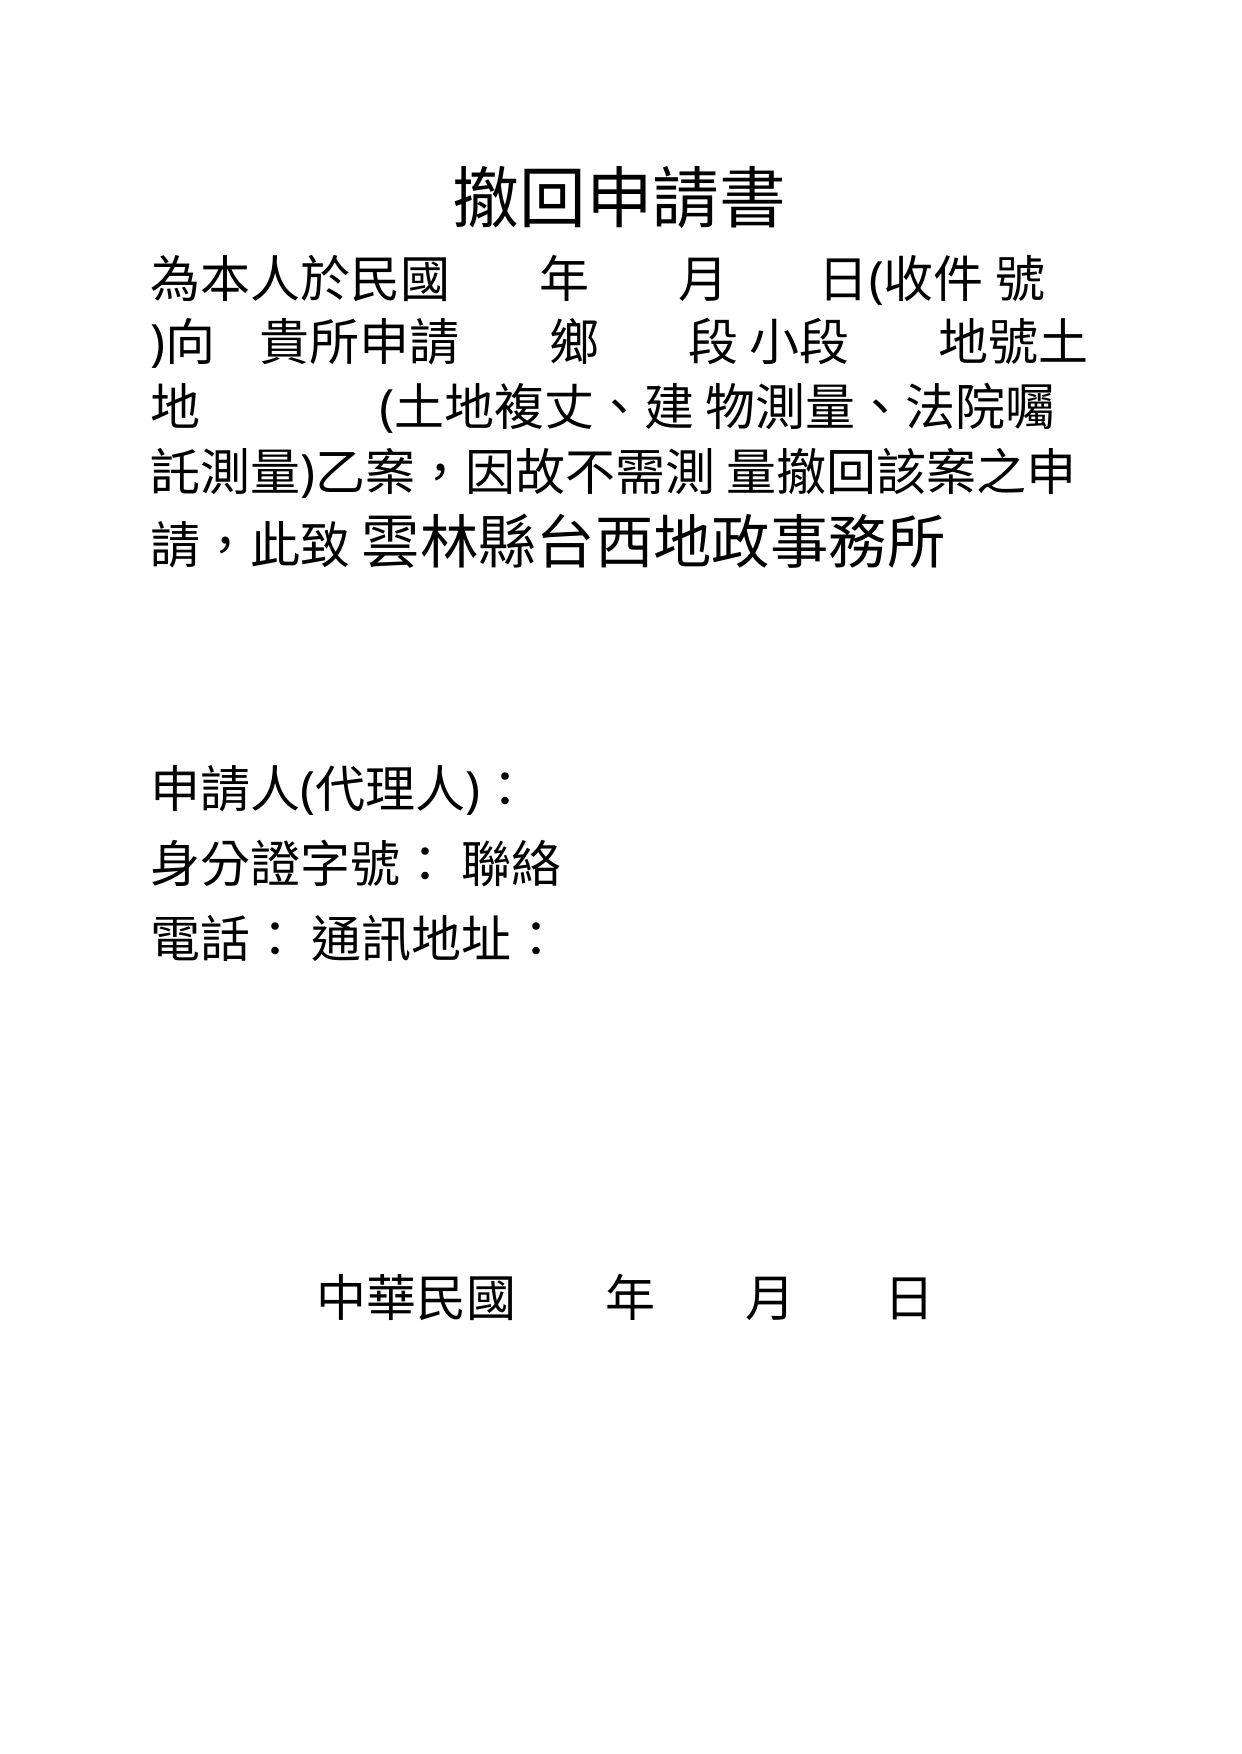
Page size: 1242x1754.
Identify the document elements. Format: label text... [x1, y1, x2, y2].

text 撤回申請書 [445, 160, 794, 239]
text 中華民國 年 月 日 [294, 1258, 957, 1331]
text 申請人(代理人)： 身分證字號： 聯絡電話： 通訊地址： [150, 748, 564, 973]
text 為本人於民國 年 月 日(收件 號 )向 貴所申請 鄉 段 小段 地號土地 (土地複丈、建 物測量、法院囑託測量)乙案，因故不需測 量撤回該案之申請，此致 雲林縣台西地政事務所 [150, 246, 1091, 580]
